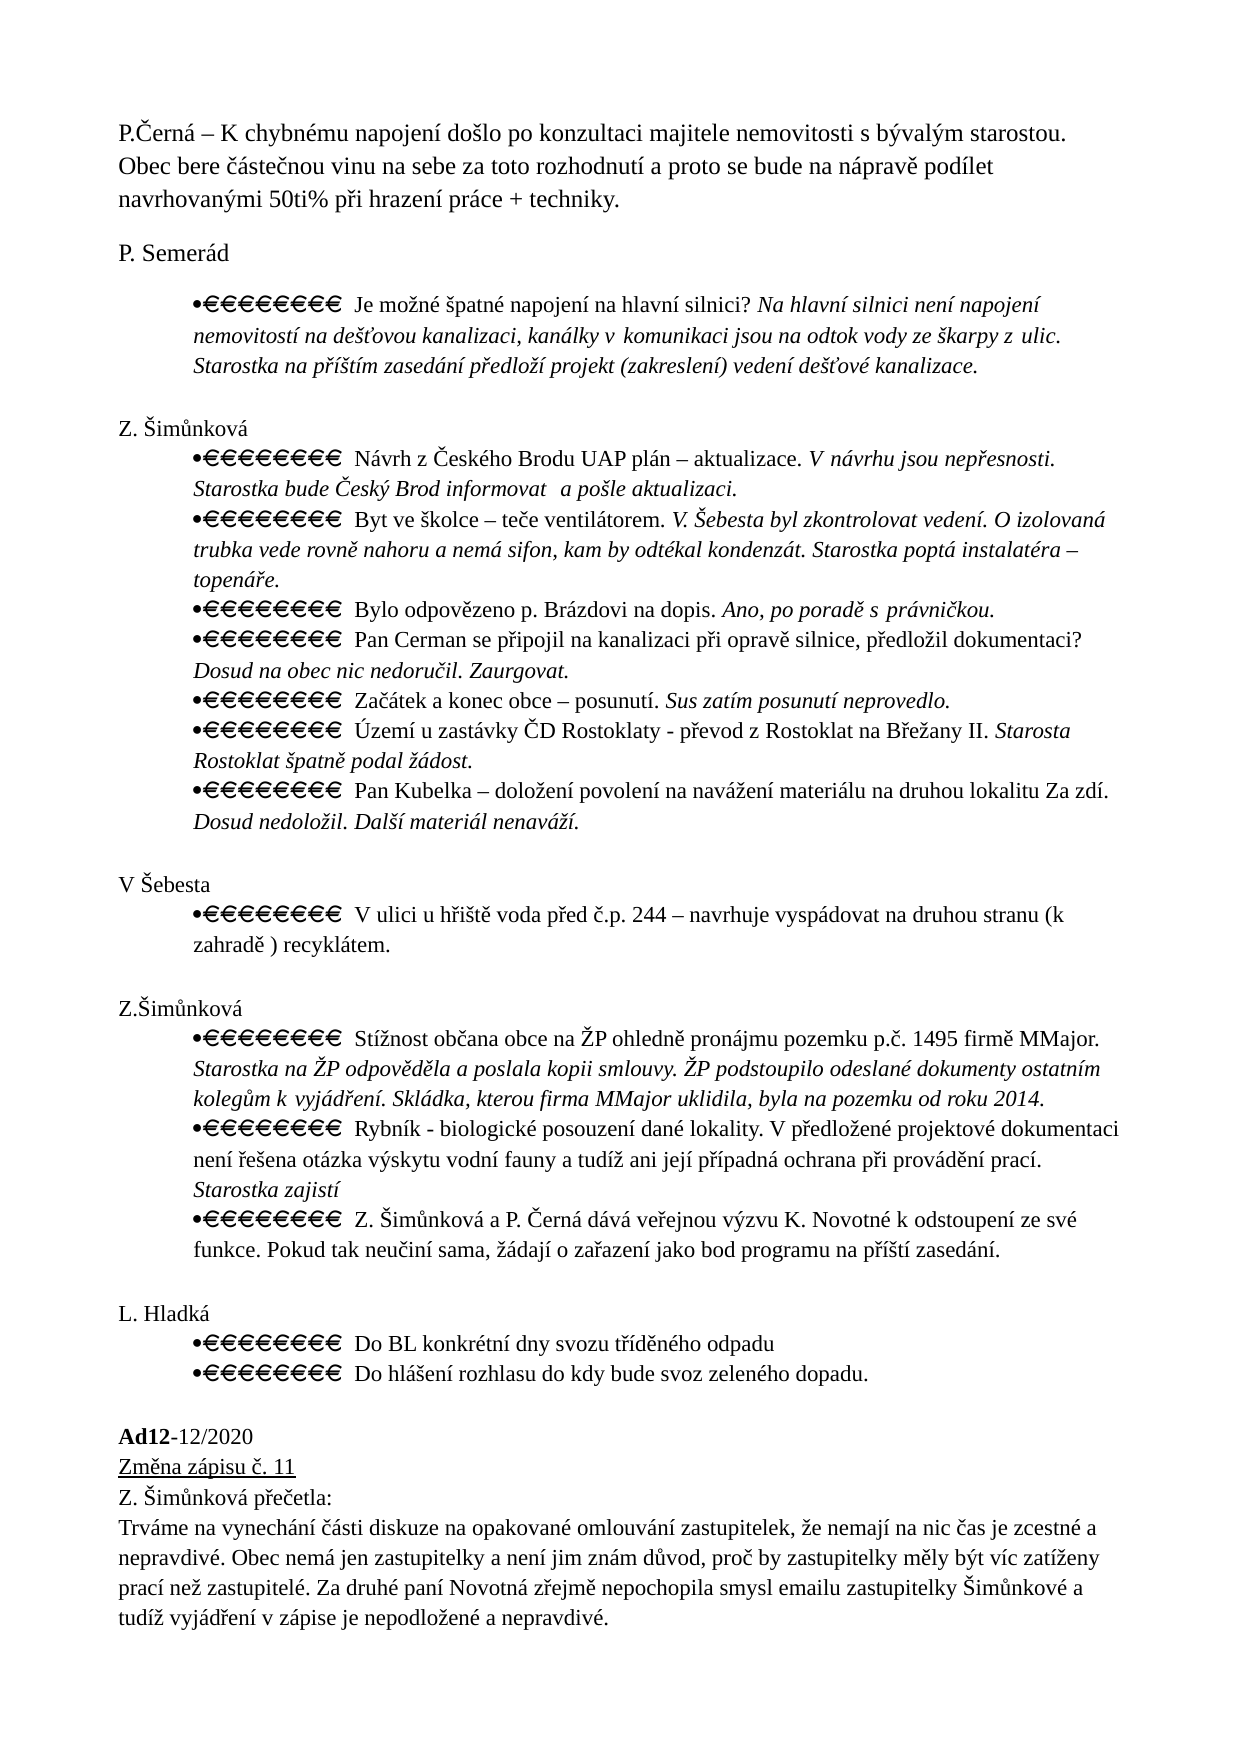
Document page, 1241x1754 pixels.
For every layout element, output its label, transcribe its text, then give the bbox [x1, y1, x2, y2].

text · Pan Kubelka – doložení povolení na navážení materiálu na druhou lokalitu Za zdí. Dosud nedoložil. Další materiál nenaváží. [193, 778, 1122, 834]
text · Stížnost občana obce na ŽP ohledně pronájmu pozemku p.č. 1495 firmě MMajor. Starostka na ŽP odpověděla a poslala kopii smlouvy. ŽP podstoupilo odeslané dokumenty ostatním kolegům k vyjádření. Skládka, kterou firma MMajor uklidila, byla na pozemku od roku 2014. [193, 1025, 1122, 1112]
text · Do hlášení rozhlasu do kdy bude svoz zeleného dopadu. [193, 1360, 1122, 1386]
text Z. Šimůnková [118, 415, 1122, 441]
text Trváme na vynechání části diskuze na opakované omlouvání zastupitelek, že nemají na nic čas je zcestné a nepravdivé. Obec nemá jen zastupitelky a není jim znám důvod, proč by zastupitelky měly být víc zatíženy prací než zastupitelé. Za druhé paní Novotná zřejmě nepochopila smysl emailu zastupitelky Šimůnkové a tudíž vyjádření v zápise je nepodložené a nepravdivé. [118, 1514, 1122, 1631]
text · Území u zastávky ČD Rostoklaty - převod z Rostoklat na Břežany II. Starosta Rostoklat špatně podal žádost. [193, 717, 1122, 774]
text · Rybník - biologické posouzení dané lokality. V předložené projektové dokumentaci není řešena otázka výskytu vodní fauny a tudíž ani její případná ochrana při provádění prací. Starostka zajistí [193, 1116, 1122, 1202]
text P. Semerád [118, 238, 1122, 267]
text Ad12-12/2020 [118, 1423, 1122, 1449]
text · Pan Cerman se připojil na kanalizaci při opravě silnice, předložil dokumentaci? Dosud na obec nic nedoručil. Zaurgovat. [193, 627, 1122, 683]
text Změna zápisu č. 11 [118, 1453, 1122, 1480]
text L. Hladká [118, 1299, 1122, 1326]
text · Bylo odpovězeno p. Brázdovi na dopis. Ano, po poradě s právničkou. [193, 596, 1122, 623]
text · Do BL konkrétní dny svozu tříděného odpadu [193, 1330, 1122, 1356]
text · Začátek a konec obce – posunutí. Sus zatím posunutí neprovedlo. [193, 687, 1122, 713]
text · Je možné špatné napojení na hlavní silnici? Na hlavní silnici není napojení nemovitostí na dešťovou kanalizaci, kanálky v komunikaci jsou na odtok vody ze škarpy z ulic. Starostka na příštím zasedání předloží projekt (zakreslení) vedení dešťové kanalizace. [193, 291, 1122, 378]
text V Šebesta [118, 871, 1122, 897]
text Z.Šimůnková [118, 995, 1122, 1021]
text P.Černá – K chybnému napojení došlo po konzultaci majitele nemovitosti s bývalým starostou. Obec bere částečnou vinu na sebe za toto rozhodnutí a proto se bude na nápravě podílet navrhovanými 50ti% při hrazení práce + techniky. [118, 118, 1122, 213]
text · V ulici u hřiště voda před č.p. 244 – navrhuje vyspádovat na druhou stranu (k zahradě ) recyklátem. [193, 901, 1122, 958]
text · Byt ve školce – teče ventilátorem. V. Šebesta byl zkontrolovat vedení. O izolovaná trubka vede rovně nahoru a nemá sifon, kam by odtékal kondenzát. Starostka poptá instalatéra – topenáře. [193, 506, 1122, 592]
text · Z. Šimůnková a P. Černá dává veřejnou výzvu K. Novotné k odstoupení ze své funkce. Pokud tak neučiní sama, žádají o zařazení jako bod programu na příští zasedání. [193, 1206, 1122, 1263]
text Z. Šimůnková přečetla: [118, 1484, 1122, 1510]
text · Návrh z Českého Brodu UAP plán – aktualizace. V návrhu jsou nepřesnosti. Starostka bude Český Brod informovat a pošle aktualizaci. [193, 445, 1122, 502]
